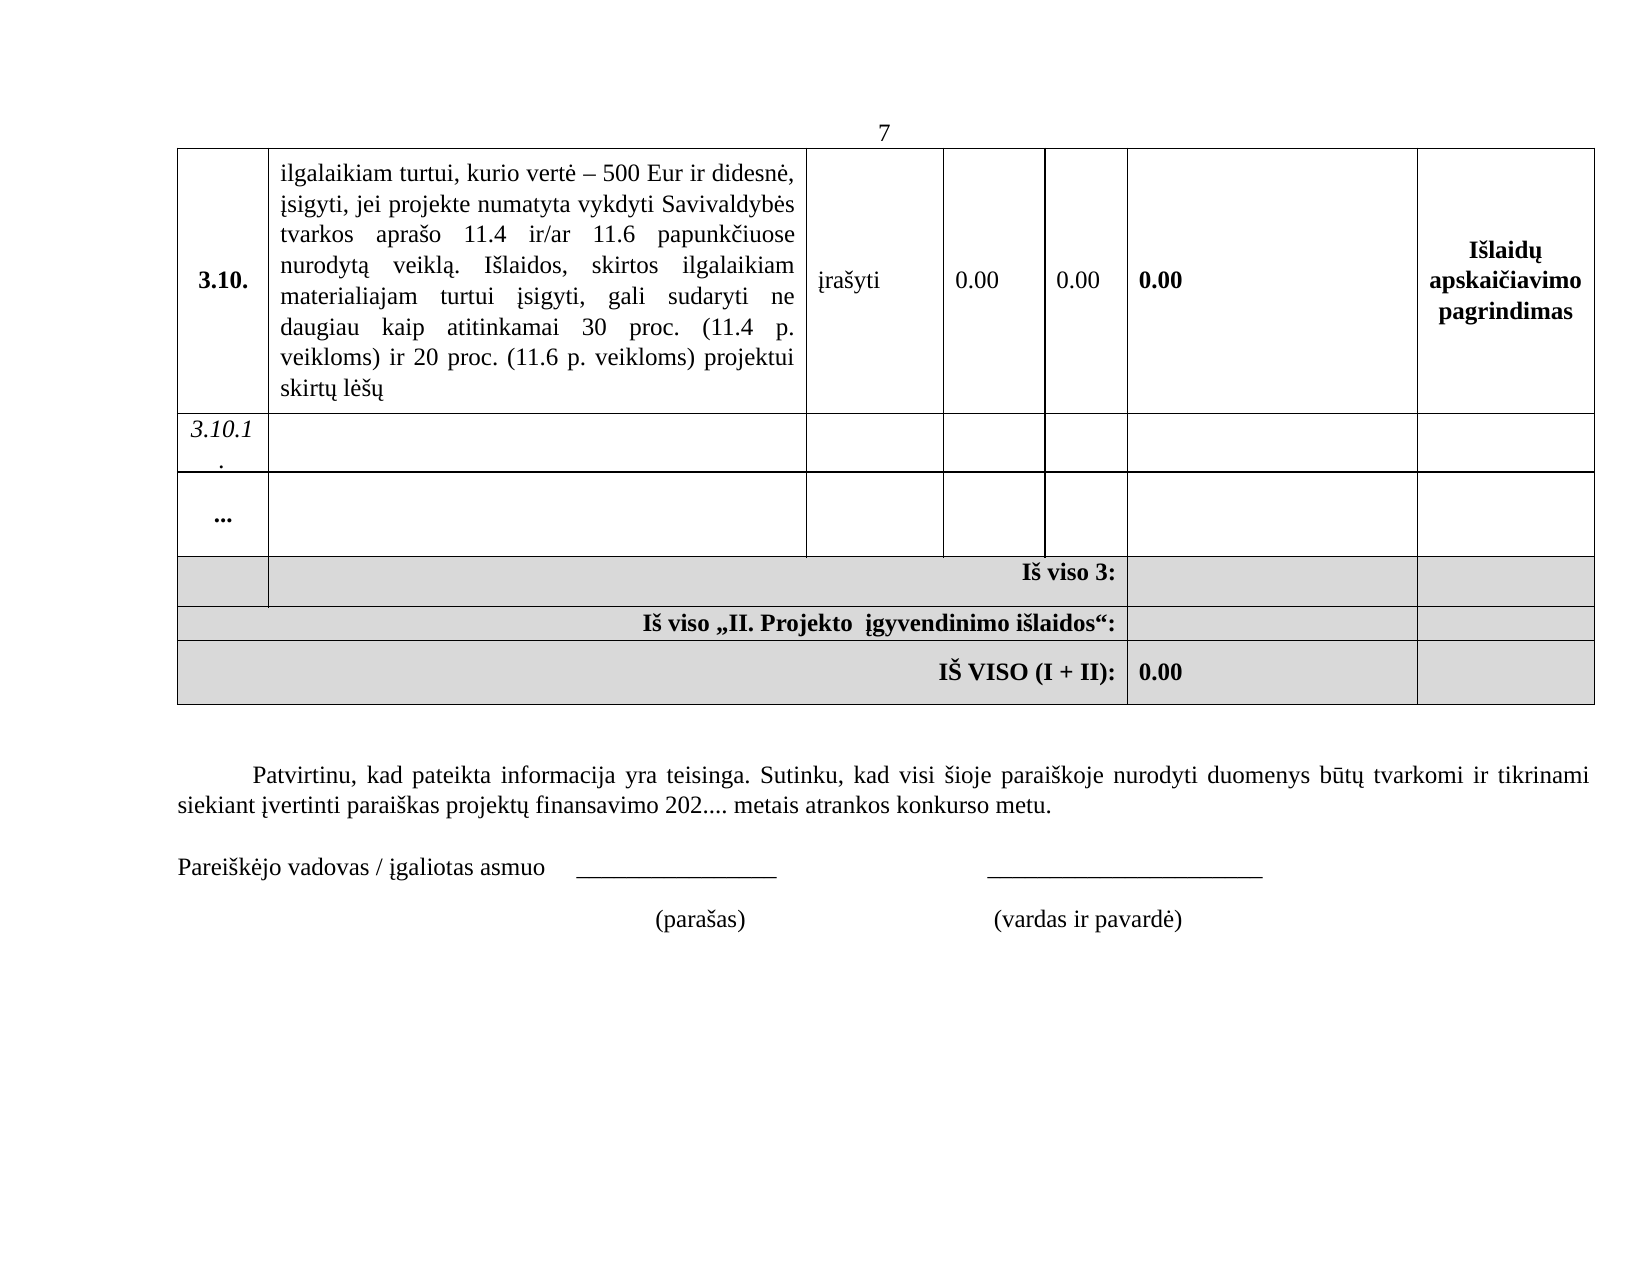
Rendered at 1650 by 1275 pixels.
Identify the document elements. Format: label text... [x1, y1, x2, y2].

table_cell [269, 473, 806, 556]
table_cell [1128, 473, 1417, 556]
table_cell 0.00 [944, 149, 1044, 413]
table_cell 0.00 [1128, 149, 1417, 413]
table_cell [1128, 557, 1417, 606]
table_cell Iš viso 3: [269, 557, 1127, 606]
table_cell [1418, 414, 1594, 471]
table_cell [1046, 473, 1127, 556]
table_cell 3.10.1. [178, 414, 268, 471]
text Patvirtinu, kad pateikta informacija yra teisinga. Sutinku, kad visi šioje paraiškoje nurodyti duomenys būtų tvarkomi ir tikrinami siekiant įvertinti paraiškas projektų finansavimo 202.... metais atrankos konkurso metu. [177, 760, 1591, 819]
table_cell [944, 414, 1044, 471]
table_cell [178, 557, 268, 606]
table_cell 0.00 [1046, 149, 1127, 413]
text Pareiškėjo vadovas / įgaliotas asmuo ________________ ______________________ [177, 852, 1591, 881]
table_cell [269, 414, 806, 471]
table_cell [807, 473, 943, 556]
table_cell Iš viso „II. Projekto įgyvendinimo išlaidos“: [178, 607, 1127, 640]
table_cell [1046, 414, 1127, 471]
table_cell [1418, 641, 1594, 704]
table_cell Išlaidų apskaičiavimo pagrindimas [1418, 149, 1594, 413]
table_cell IŠ VISO (I + II): [178, 641, 1127, 704]
table_cell 0.00 [1128, 641, 1417, 704]
text (parašas) (vardas ir pavardė) [177, 904, 1591, 933]
table_cell 3.10. [178, 149, 268, 413]
table_cell įrašyti [807, 149, 943, 413]
table_cell [1418, 607, 1594, 640]
table_cell [1128, 607, 1417, 640]
table_cell [1128, 414, 1417, 471]
table_cell [1418, 473, 1594, 556]
table_cell ilgalaikiam turtui, kurio vertė – 500 Eur ir didesnė, įsigyti, jei projekte numatyta vykdyti Savivaldybės tvarkos aprašo 11.4 ir/ar 11.6 papunkčiuose nurodytą veiklą. Išlaidos, skirtos ilgalaikiam materialiajam turtui įsigyti, gali sudaryti ne daugiau kaip atitinkamai 30 proc. (11.4 p. veikloms) ir 20 proc. (11.6 p. veikloms) projektui skirtų lėšų [269, 149, 806, 413]
table_cell [807, 414, 943, 471]
table_cell [1418, 557, 1594, 606]
table_cell [944, 473, 1044, 556]
table_cell ... [178, 473, 268, 556]
